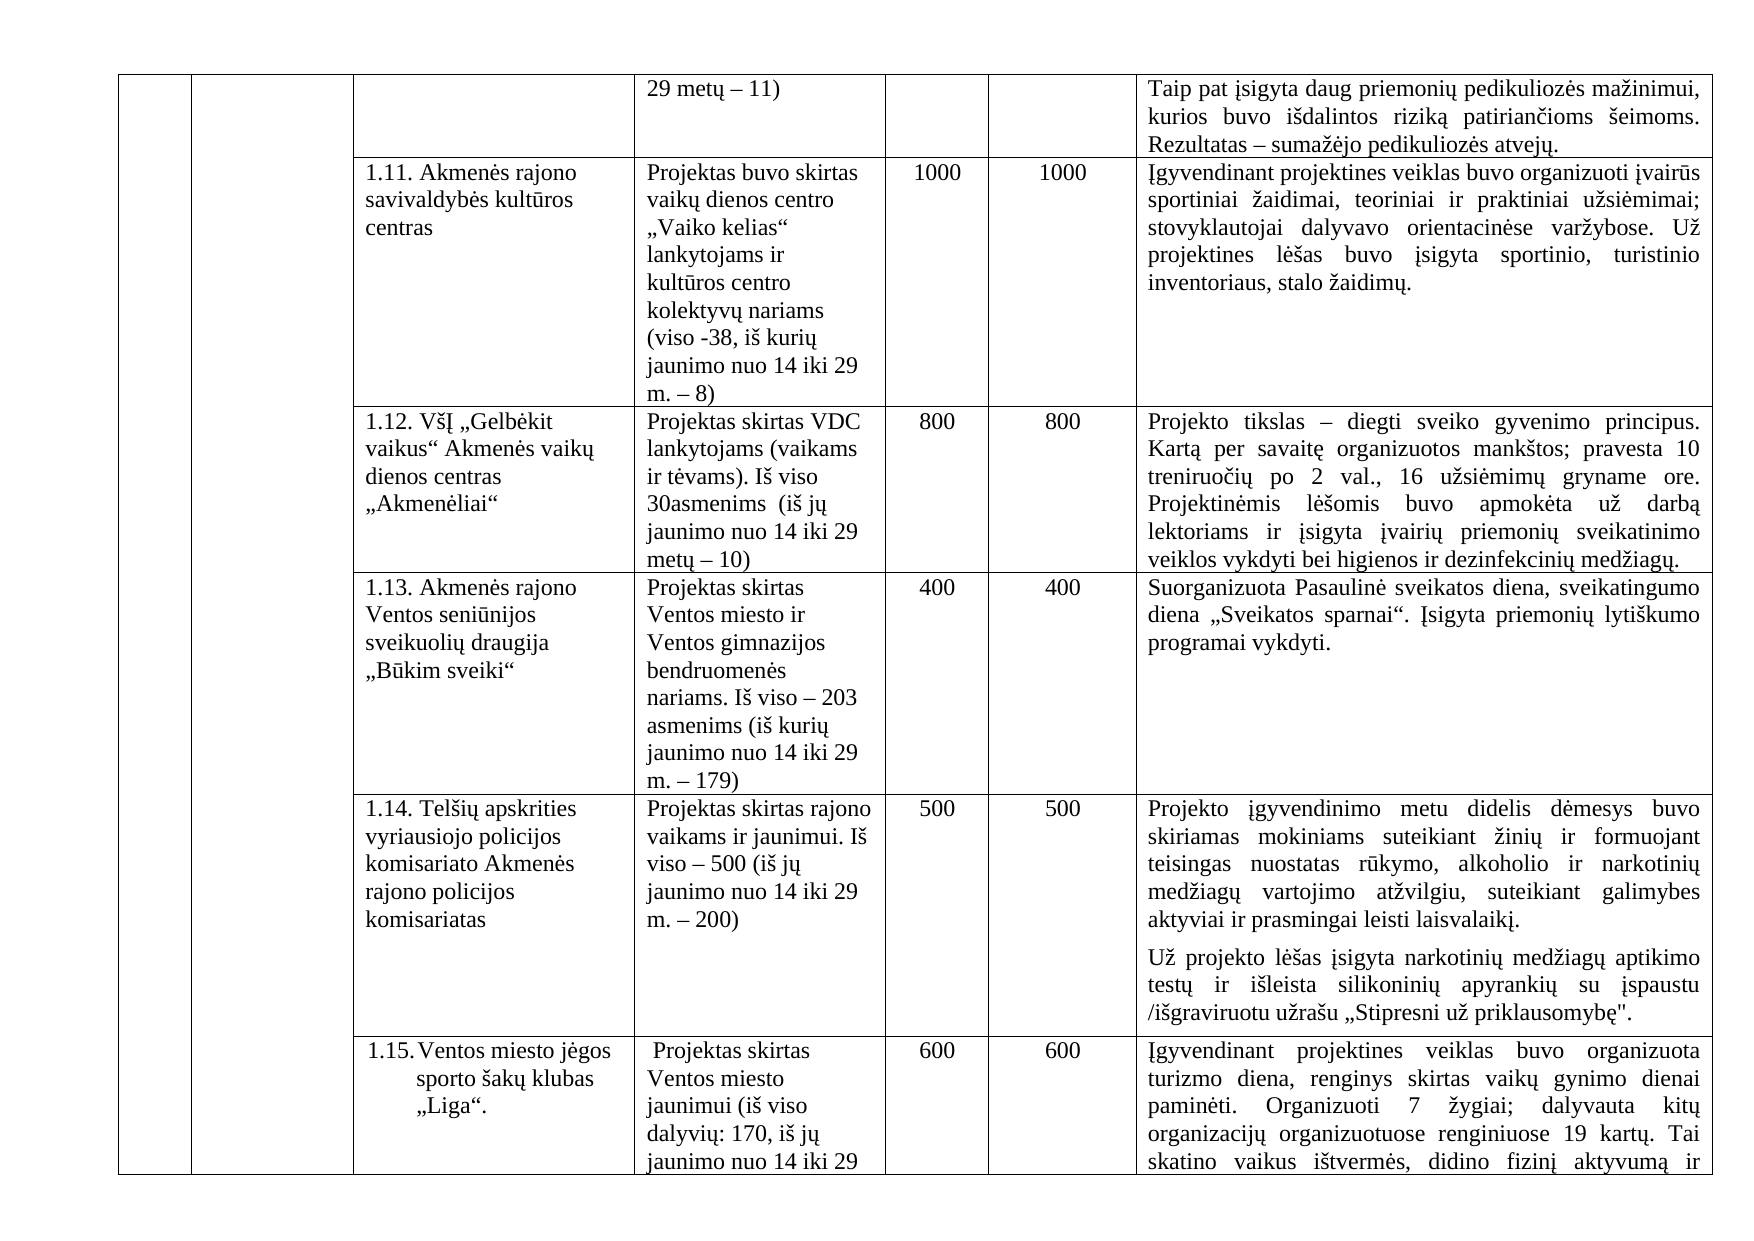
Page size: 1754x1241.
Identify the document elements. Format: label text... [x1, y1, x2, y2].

table_cell 800 [989, 407, 1136, 572]
table_cell 800 [886, 407, 988, 572]
table_cell 400 [989, 573, 1136, 794]
table_cell Projektas skirtas VDC lankytojams (vaikams ir tėvams). Iš viso 30asmenims (iš jų jaunimo nuo 14 iki 29 metų – 10) [635, 407, 885, 572]
table_cell Suorganizuota Pasaulinė sveikatos diena, sveikatingumo diena „Sveikatos sparnai“. Įsigyta priemonių lytiškumo programai vykdyti. [1137, 573, 1712, 794]
table_cell Taip pat įsigyta daug priemonių pedikuliozės mažinimui, kurios buvo išdalintos riziką patiriančioms šeimoms. Rezultatas – sumažėjo pedikuliozės atvejų. [1137, 75, 1712, 157]
table_cell [354, 75, 634, 157]
table_cell 1.14. Telšių apskrities vyriausiojo policijos komisariato Akmenės rajono policijos komisariatas [354, 795, 634, 1036]
table_cell 1000 [886, 158, 988, 406]
table_cell [989, 75, 1136, 157]
table_cell 500 [989, 795, 1136, 1036]
table_cell 29 metų – 11) [635, 75, 885, 157]
table_cell Projekto įgyvendinimo metu didelis dėmesys buvo skiriamas mokiniams suteikiant žinių ir formuojant teisingas nuostatas rūkymo, alkoholio ir narkotinių medžiagų vartojimo atžvilgiu, suteikiant galimybes aktyviai ir prasmingai leisti laisvalaikį. Už projekto lėšas įsigyta narkotinių medžiagų aptikimo testų ir išleista silikoninių apyrankių su įspaustu /išgraviruotu užrašu „Stipresni už priklausomybę". [1137, 795, 1712, 1036]
table_cell 500 [886, 795, 988, 1036]
table_cell 600 [886, 1037, 988, 1174]
table_cell Įgyvendinant projektines veiklas buvo organizuota turizmo diena, renginys skirtas vaikų gynimo dienai paminėti. Organizuoti 7 žygiai; dalyvauta kitų organizacijų organizuotuose renginiuose 19 kartų. Tai skatino vaikus ištvermės, didino fizinį aktyvumą ir [1137, 1037, 1712, 1174]
table_cell 1000 [989, 158, 1136, 406]
table_cell Projekto tikslas – diegti sveiko gyvenimo principus. Kartą per savaitę organizuotos mankštos; pravesta 10 treniruočių po 2 val., 16 užsiėmimų gryname ore. Projektinėmis lėšomis buvo apmokėta už darbą lektoriams ir įsigyta įvairių priemonių sveikatinimo veiklos vykdyti bei higienos ir dezinfekcinių medžiagų. [1137, 407, 1712, 572]
table_cell 1.13. Akmenės rajono Ventos seniūnijos sveikuolių draugija „Būkim sveiki“ [354, 573, 634, 794]
table_cell 1.12. VšĮ „Gelbėkit vaikus“ Akmenės vaikų dienos centras „Akmenėliai“ [354, 407, 634, 572]
table_cell Ventos miesto jėgos sporto šakų klubas „Liga“. [354, 1037, 634, 1174]
table_cell Projektas skirtas Ventos miesto jaunimui (iš viso dalyvių: 170, iš jų jaunimo nuo 14 iki 29 [635, 1037, 885, 1174]
table_cell 400 [886, 573, 988, 794]
table_cell [886, 75, 988, 157]
table_cell Projektas buvo skirtas vaikų dienos centro „Vaiko kelias“ lankytojams ir kultūros centro kolektyvų nariams (viso -38, iš kurių jaunimo nuo 14 iki 29 m. – 8) [635, 158, 885, 406]
table_cell 600 [989, 1037, 1136, 1174]
table_cell Įgyvendinant projektines veiklas buvo organizuoti įvairūs sportiniai žaidimai, teoriniai ir praktiniai užsiėmimai; stovyklautojai dalyvavo orientacinėse varžybose. Už projektines lėšas buvo įsigyta sportinio, turistinio inventoriaus, stalo žaidimų. [1137, 158, 1712, 406]
table_cell Projektas skirtas Ventos miesto ir Ventos gimnazijos bendruomenės nariams. Iš viso – 203 asmenims (iš kurių jaunimo nuo 14 iki 29 m. – 179) [635, 573, 885, 794]
table_cell [119, 75, 191, 1174]
table_cell [192, 75, 353, 1174]
table_cell 1.11. Akmenės rajono savivaldybės kultūros centras [354, 158, 634, 406]
table_cell Projektas skirtas rajono vaikams ir jaunimui. Iš viso – 500 (iš jų jaunimo nuo 14 iki 29 m. – 200) [635, 795, 885, 1036]
